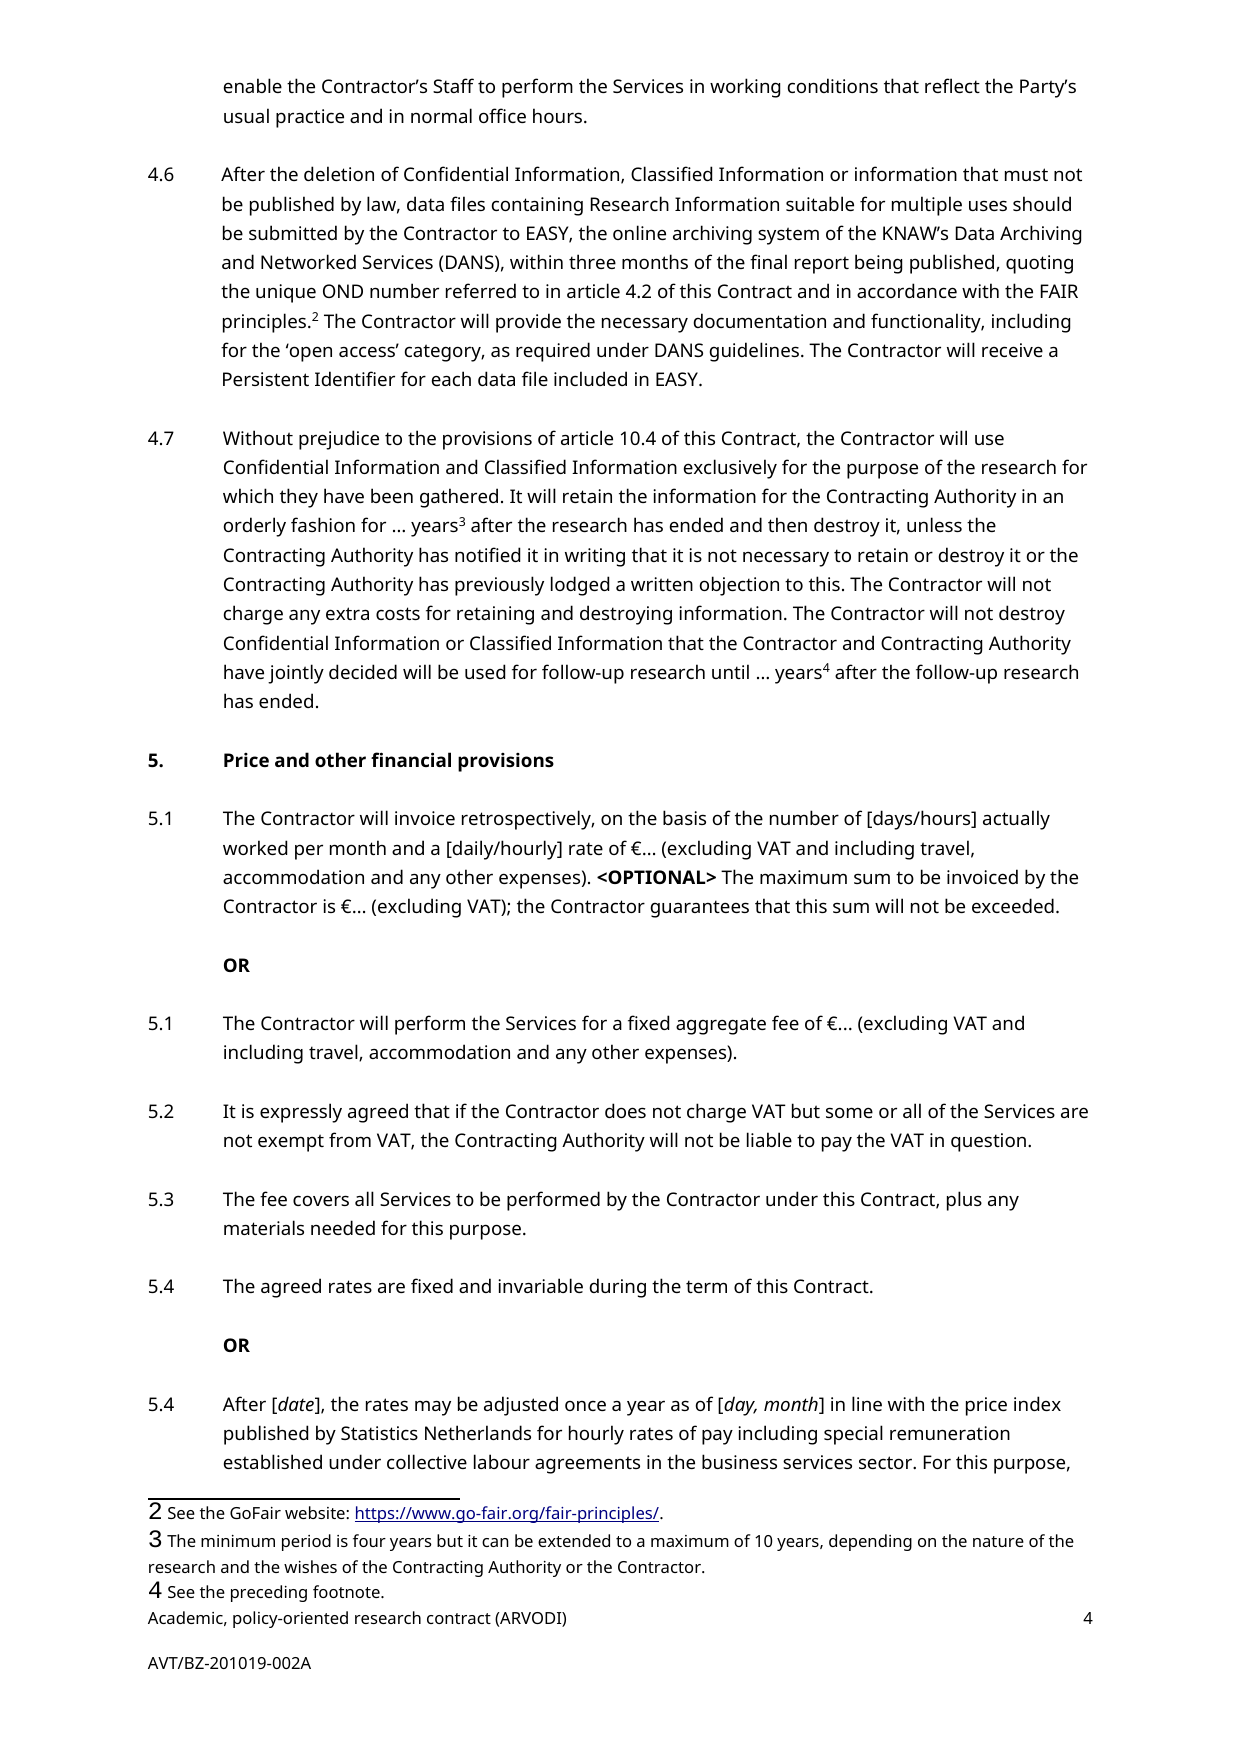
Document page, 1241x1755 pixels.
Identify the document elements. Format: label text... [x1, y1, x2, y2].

text 5.1 The Contractor will perform the Services for a fixed aggregate fee of €... (excluding VAT and including travel, accommodation and any other expenses). [148, 1010, 1093, 1065]
text 5.3 The fee covers all Services to be performed by the Contractor under this Contract, plus any materials needed for this purpose. [148, 1186, 1093, 1241]
text The minimum period is four years but it can be extended to a maximum of 10 years, depending on the nature of the research and the wishes of the Contracting Authority or the Contractor. [148, 1527, 1093, 1578]
text 5.4 After [date], the rates may be adjusted once a year as of [day, month] in line with the price index published by Statistics Netherlands for hourly rates of pay including special remuneration established under collective labour agreements in the business services sector. For this purpose, [148, 1391, 1093, 1475]
text 5.2 It is expressly agreed that if the Contractor does not charge VAT but some or all of the Services are not exempt from VAT, the Contracting Authority will not be liable to pay the VAT in question. [148, 1098, 1093, 1153]
text 5. Price and other financial provisions [148, 747, 1093, 772]
text OR [207, 1332, 1093, 1358]
text 4.6 After the deletion of Confidential Information, Classified Information or information that must not be published by law, data files containing Research Information suitable for multiple uses should be submitted by the Contractor to EASY, the online archiving system of the KNAW’s Data Archiving and Networked Services (DANS), within three months of the final report being published, quoting the unique OND number referred to in article 4.2 of this Contract and in accordance with the FAIR principles. The Contractor will provide the necessary documentation and functionality, including for the ‘open access’ category, as required under DANS guidelines. The Contractor will receive a Persistent Identifier for each data file included in EASY. [148, 162, 1093, 392]
text 5.1 The Contractor will invoice retrospectively, on the basis of the number of [days/hours] actually worked per month and a [daily/hourly] rate of €… (excluding VAT and including travel, accommodation and any other expenses). <OPTIONAL> The maximum sum to be invoiced by the Contractor is €… (excluding VAT); the Contractor guarantees that this sum will not be exceeded. [148, 806, 1093, 919]
text See the preceding footnote. [148, 1578, 1093, 1606]
text 4.7 Without prejudice to the provisions of article 10.4 of this Contract, the Contractor will use Confidential Information and Classified Information exclusively for the purpose of the research for which they have been gathered. It will retain the information for the Contracting Authority in an orderly fashion for … years after the research has ended and then destroy it, unless the Contracting Authority has notified it in writing that it is not necessary to retain or destroy it or the Contracting Authority has previously lodged a written objection to this. The Contractor will not charge any extra costs for retaining and destroying information. The Contractor will not destroy Confidential Information or Classified Information that the Contractor and Contracting Authority have jointly decided will be used for follow-up research until … years after the follow-up research has ended. [148, 425, 1093, 714]
text OR [148, 952, 1093, 977]
text enable the Contractor’s Staff to perform the Services in working conditions that reflect the Party’s usual practice and in normal office hours. [148, 74, 1093, 128]
text 5.4 The agreed rates are fixed and invariable during the term of this Contract. [148, 1274, 1093, 1299]
text See the GoFair website: https://www.go-fair.org/fair-principles/. [148, 1499, 1093, 1527]
